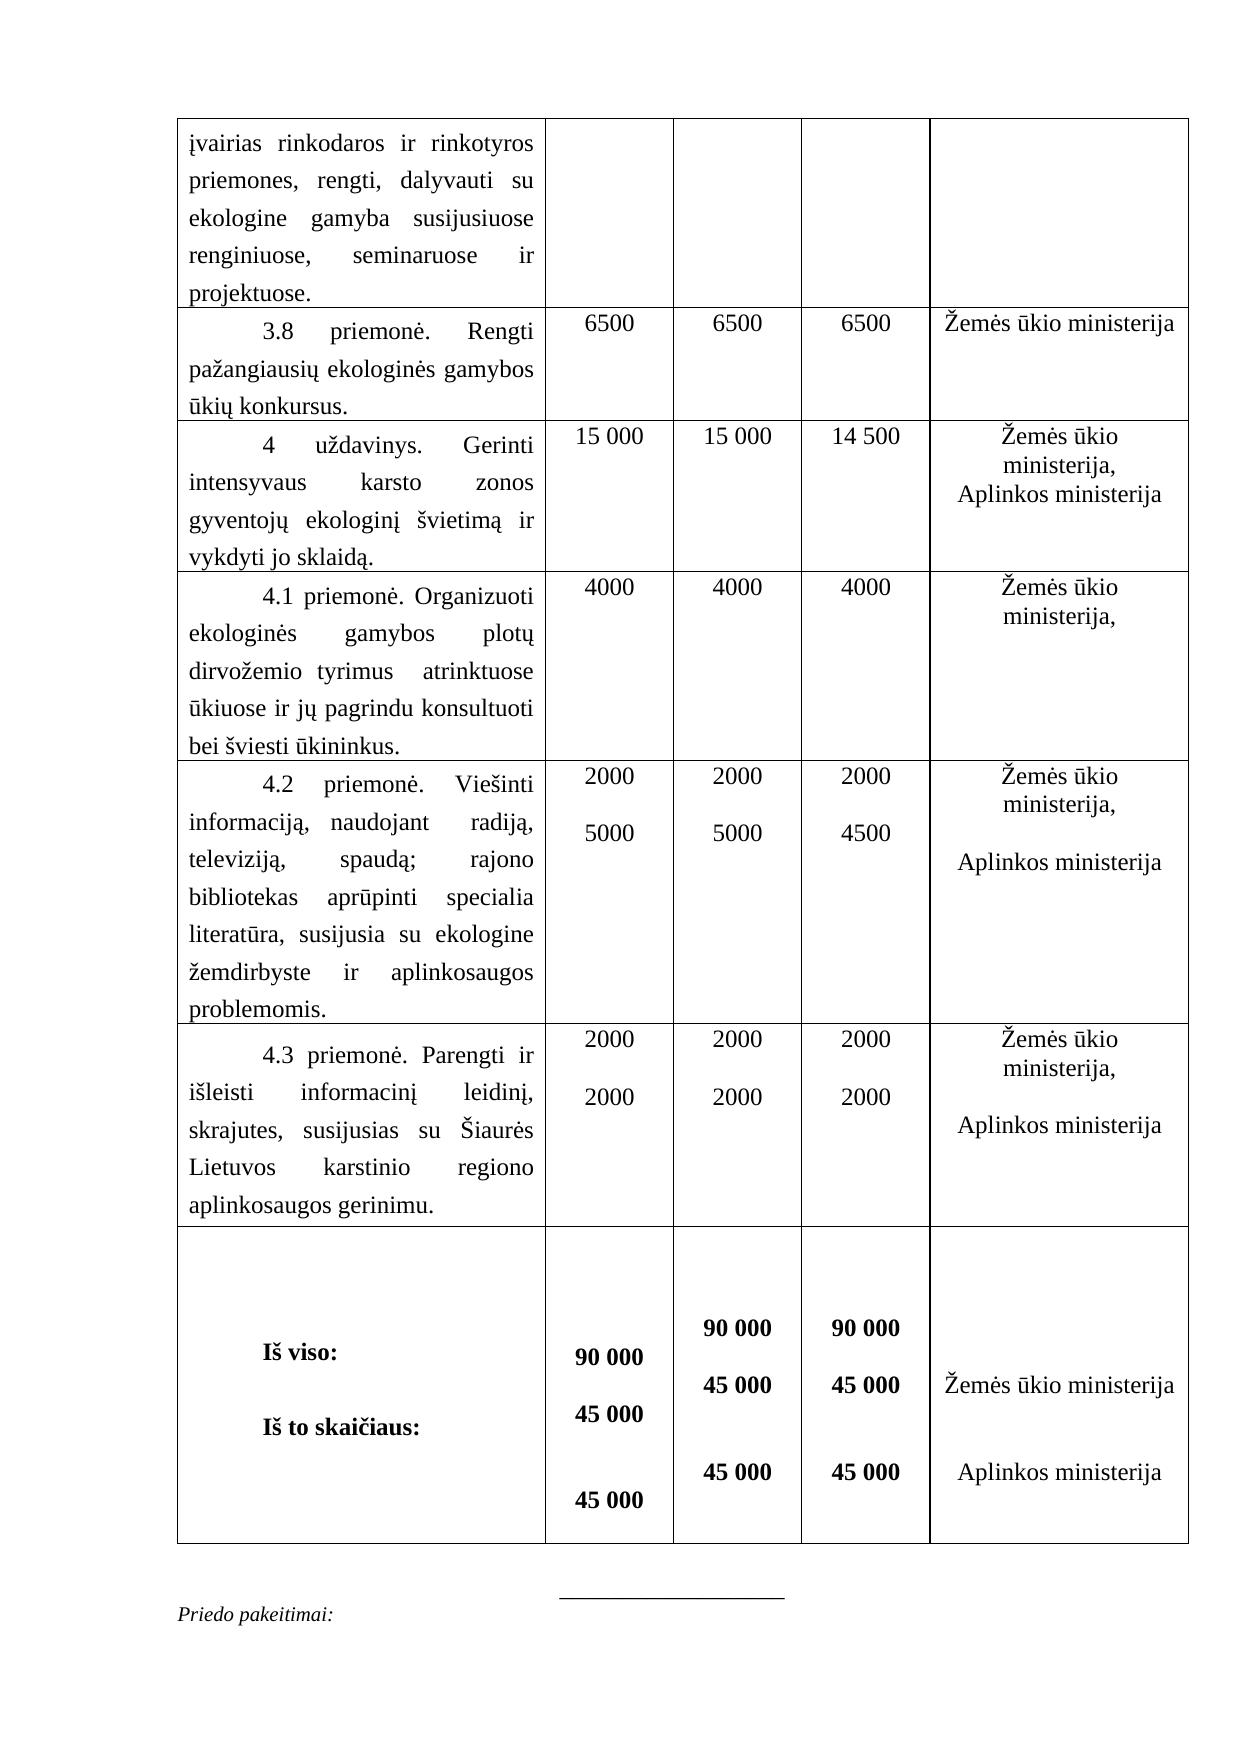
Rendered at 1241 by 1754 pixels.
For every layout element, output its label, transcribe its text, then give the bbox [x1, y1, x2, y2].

table_cell 2000 5000 [674, 761, 801, 1023]
table_cell 90 000 45 000 45 000 [546, 1227, 673, 1543]
table_cell 90 000 45 000 45 000 [802, 1227, 929, 1543]
table_cell 4.3 priemonė. Parengti ir išleisti informacinį leidinį, skrajutes, susijusias su Šiaurės Lietuvos karstinio regiono aplinkosaugos gerinimu. [178, 1024, 545, 1226]
table_cell 14 500 [802, 421, 929, 571]
text Priedo pakeitimai: [177, 1601, 1166, 1626]
table_cell 2000 4500 [802, 761, 929, 1023]
table_cell Iš viso: Iš to skaičiaus: [178, 1227, 545, 1543]
table_cell 6500 [674, 308, 801, 420]
table_cell 4.1 priemonė. Organizuoti ekologinės gamybos plotų dirvožemio tyrimus atrinktuose ūkiuose ir jų pagrindu konsultuoti bei šviesti ūkininkus. [178, 572, 545, 760]
table_cell [546, 119, 673, 307]
table_cell Žemės ūkio ministerija [931, 308, 1188, 420]
table_cell Žemės ūkio ministerija, Aplinkos ministerija [931, 421, 1188, 571]
table_cell Žemės ūkio ministerija Aplinkos ministerija [931, 1227, 1188, 1543]
table_cell 6500 [546, 308, 673, 420]
table_cell 15 000 [546, 421, 673, 571]
table_cell 4000 [802, 572, 929, 760]
table_cell 6500 [802, 308, 929, 420]
table_cell 4 uždavinys. Gerinti intensyvaus karsto zonos gyventojų ekologinį švietimą ir vykdyti jo sklaidą. [178, 421, 545, 571]
table_cell 15 000 [674, 421, 801, 571]
table_cell 4000 [674, 572, 801, 760]
table_cell Žemės ūkio ministerija, [931, 572, 1188, 760]
table_cell 90 000 45 000 45 000 [674, 1227, 801, 1543]
table_cell [674, 119, 801, 307]
table_cell 2000 2000 [674, 1024, 801, 1226]
table_cell 3.8 priemonė. Rengti pažangiausių ekologinės gamybos ūkių konkursus. [178, 308, 545, 420]
table_cell 4.2 priemonė. Viešinti informaciją, naudojant radiją, televiziją, spaudą; rajono bibliotekas aprūpinti specialia literatūra, susijusia su ekologine žemdirbyste ir aplinkosaugos problemomis. [178, 761, 545, 1023]
table_cell 2000 5000 [546, 761, 673, 1023]
table_cell [802, 119, 929, 307]
table_cell 2000 2000 [802, 1024, 929, 1226]
text __________________ [177, 1573, 1166, 1601]
table_cell Žemės ūkio ministerija, Aplinkos ministerija [931, 1024, 1188, 1226]
table_cell [931, 119, 1188, 307]
table_cell Žemės ūkio ministerija, Aplinkos ministerija [931, 761, 1188, 1023]
table_cell įvairias rinkodaros ir rinkotyros priemones, rengti, dalyvauti su ekologine gamyba susijusiuose renginiuose, seminaruose ir projektuose. [178, 119, 545, 307]
table_cell 4000 [546, 572, 673, 760]
table_cell 2000 2000 [546, 1024, 673, 1226]
